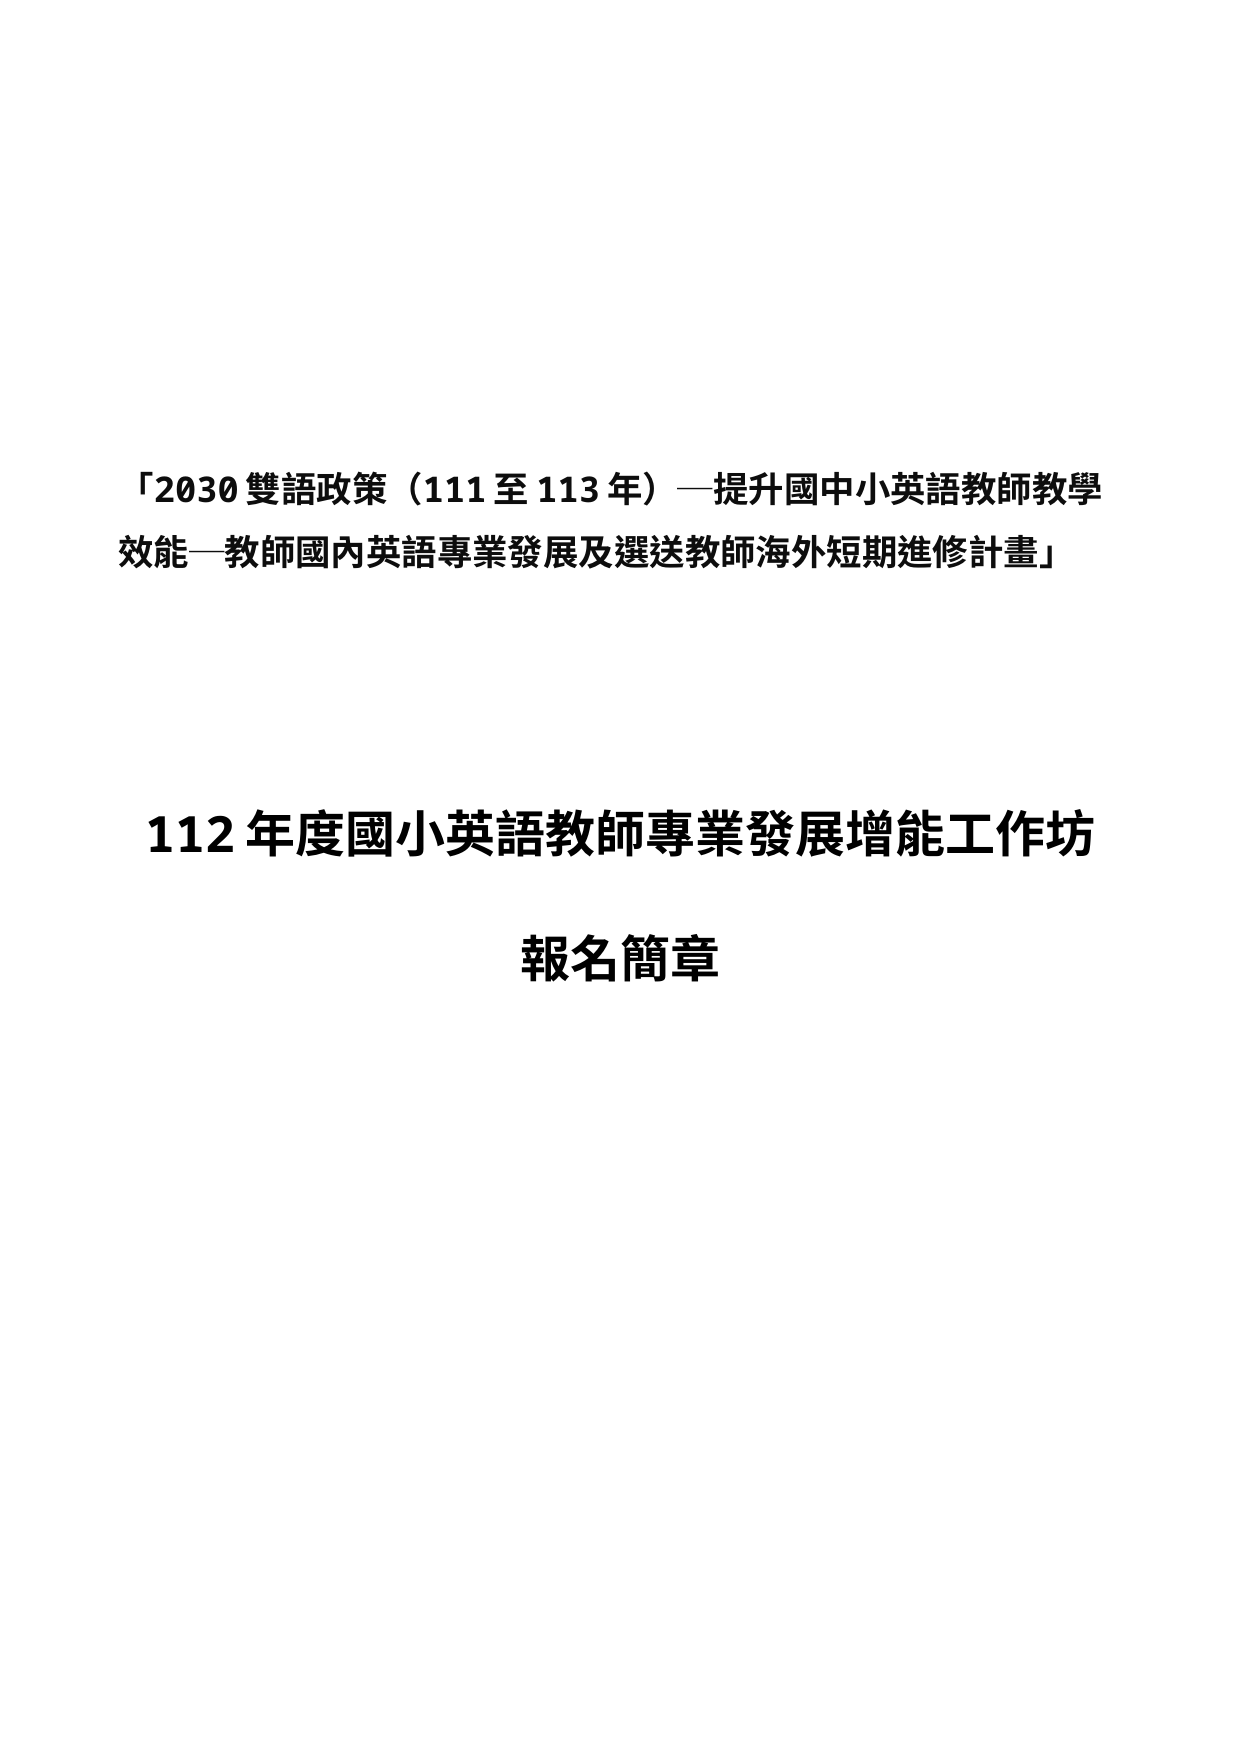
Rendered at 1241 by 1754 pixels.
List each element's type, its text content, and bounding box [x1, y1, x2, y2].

text 報名簡章 [118, 883, 1122, 1008]
text 112年度國小英語教師專業發展增能工作坊 [118, 758, 1122, 883]
text 「2030雙語政策（111至113年）─提升國中小英語教師教學效能─教師國內英語專業發展及選送教師海外短期進修計畫」 [118, 445, 1122, 570]
